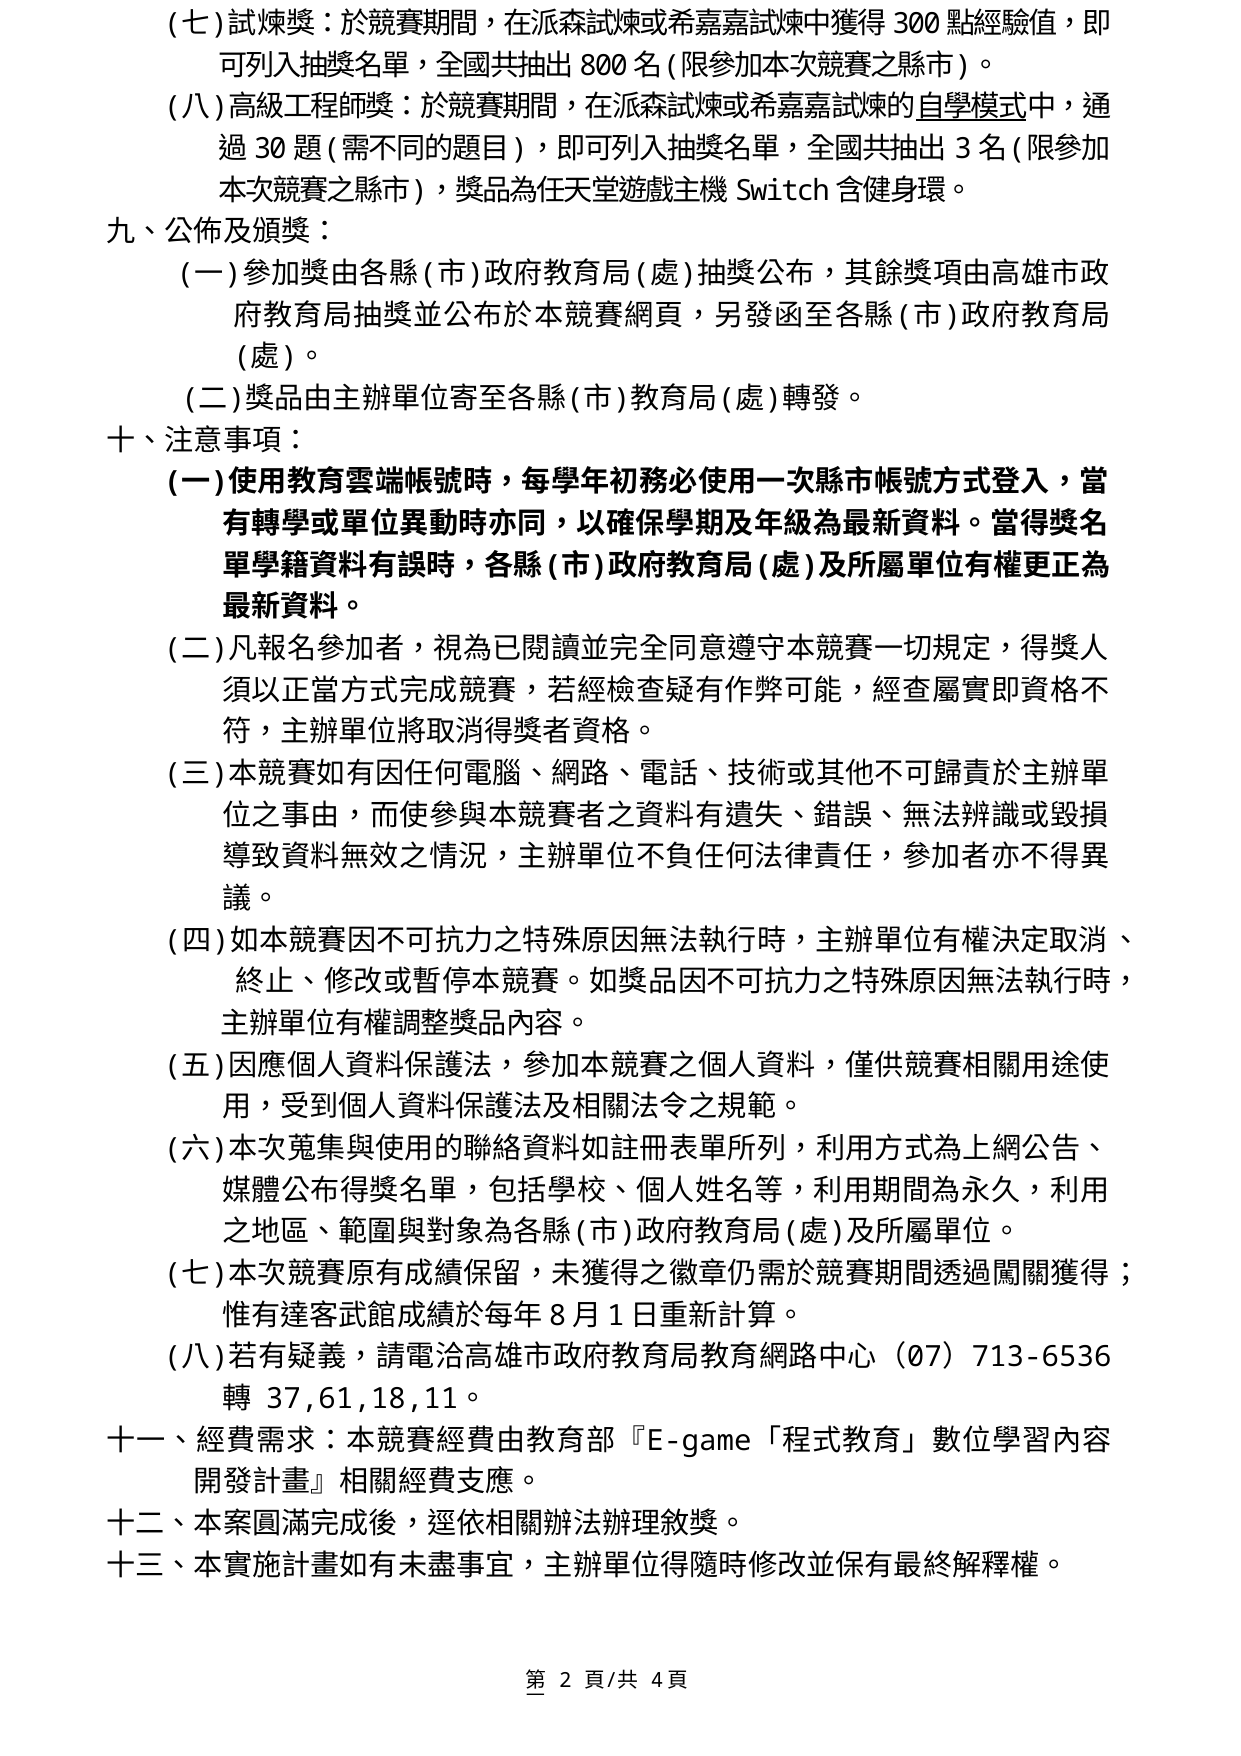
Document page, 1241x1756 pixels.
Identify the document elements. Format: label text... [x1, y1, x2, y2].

text (一)使用教育雲端帳號時，每學年初務必使用一次縣市帳號方式登入，當有轉學或單位異動時亦同，以確保學期及年級為最新資料。當得獎名單學籍資料有誤時，各縣(市)政府教育局(處)及所屬單位有權更正為最新資料。 [163, 458, 1111, 625]
text 十一、經費需求：本競賽經費由教育部『E-game「程式教育」數位學習內容開發計畫』相關經費支應。 [106, 1417, 1111, 1500]
text (三)本競賽如有因任何電腦、網路、電話、技術或其他不可歸責於主辦單 位之事由，而使參與本競賽者之資料有遺失、錯誤、無法辨識或毀損導致資料無效之情況，主辦單位不負任何法律責任，參加者亦不得異議。 [163, 750, 1111, 917]
text (二)獎品由主辦單位寄至各縣(市)教育局(處)轉發。 [163, 375, 1111, 417]
text (五)因應個人資料保護法，參加本競賽之個人資料，僅供競賽相關用途使用，受到個人資料保護法及相關法令之規範。 [163, 1042, 1111, 1125]
text 十二、本案圓滿完成後，逕依相關辦法辦理敘獎。 [106, 1500, 1111, 1542]
text (八)若有疑義，請電洽高雄市政府教育局教育網路中心（07）713-6536 轉 37,61,18,11。 [163, 1333, 1111, 1417]
text 九、公佈及頒獎： [106, 208, 1111, 250]
text 十、注意事項： [106, 417, 1111, 458]
text (六)本次蒐集與使用的聯絡資料如註冊表單所列，利用方式為上網公告、 媒體公布得獎名單，包括學校、個人姓名等，利用期間為永久，利用之地區、範圍與對象為各縣(市)政府教育局(處)及所屬單位。 [163, 1125, 1111, 1250]
text (七)本次競賽原有成績保留，未獲得之徽章仍需於競賽期間透過闖關獲得；惟有達客武館成績於每年8月1日重新計算。 [163, 1250, 1111, 1333]
text 十三、本實施計畫如有未盡事宜，主辦單位得隨時修改並保有最終解釋權。 [106, 1542, 1111, 1583]
text (二)凡報名參加者，視為已閱讀並完全同意遵守本競賽一切規定，得獎人 須以正當方式完成競賽，若經檢查疑有作弊可能，經查屬實即資格不符，主辦單位將取消得獎者資格。 [163, 625, 1111, 750]
text (八)高級工程師獎：於競賽期間，在派森試煉或希嘉嘉試煉的自學模式中，通過30題(需不同的題目)，即可列入抽獎名單，全國共抽出3名(限參加本次競賽之縣市)，獎品為任天堂遊戲主機Switch含健身環。 [163, 83, 1111, 208]
text (四)如本競賽因不可抗力之特殊原因無法執行時，主辦單位有權決定取消、 終止、修改或暫停本競賽。如獎品因不可抗力之特殊原因無法執行時，主辦單位有權調整獎品內容。 [163, 917, 1111, 1042]
text (一)參加獎由各縣(市)政府教育局(處)抽獎公布，其餘獎項由高雄市政府教育局抽獎並公布於本競賽網頁，另發函至各縣(市)政府教育局(處)。 [159, 250, 1111, 375]
text (七)試煉獎：於競賽期間，在派森試煉或希嘉嘉試煉中獲得300點經驗值，即可列入抽獎名單，全國共抽出800名(限參加本次競賽之縣市)。 [163, 0, 1111, 83]
